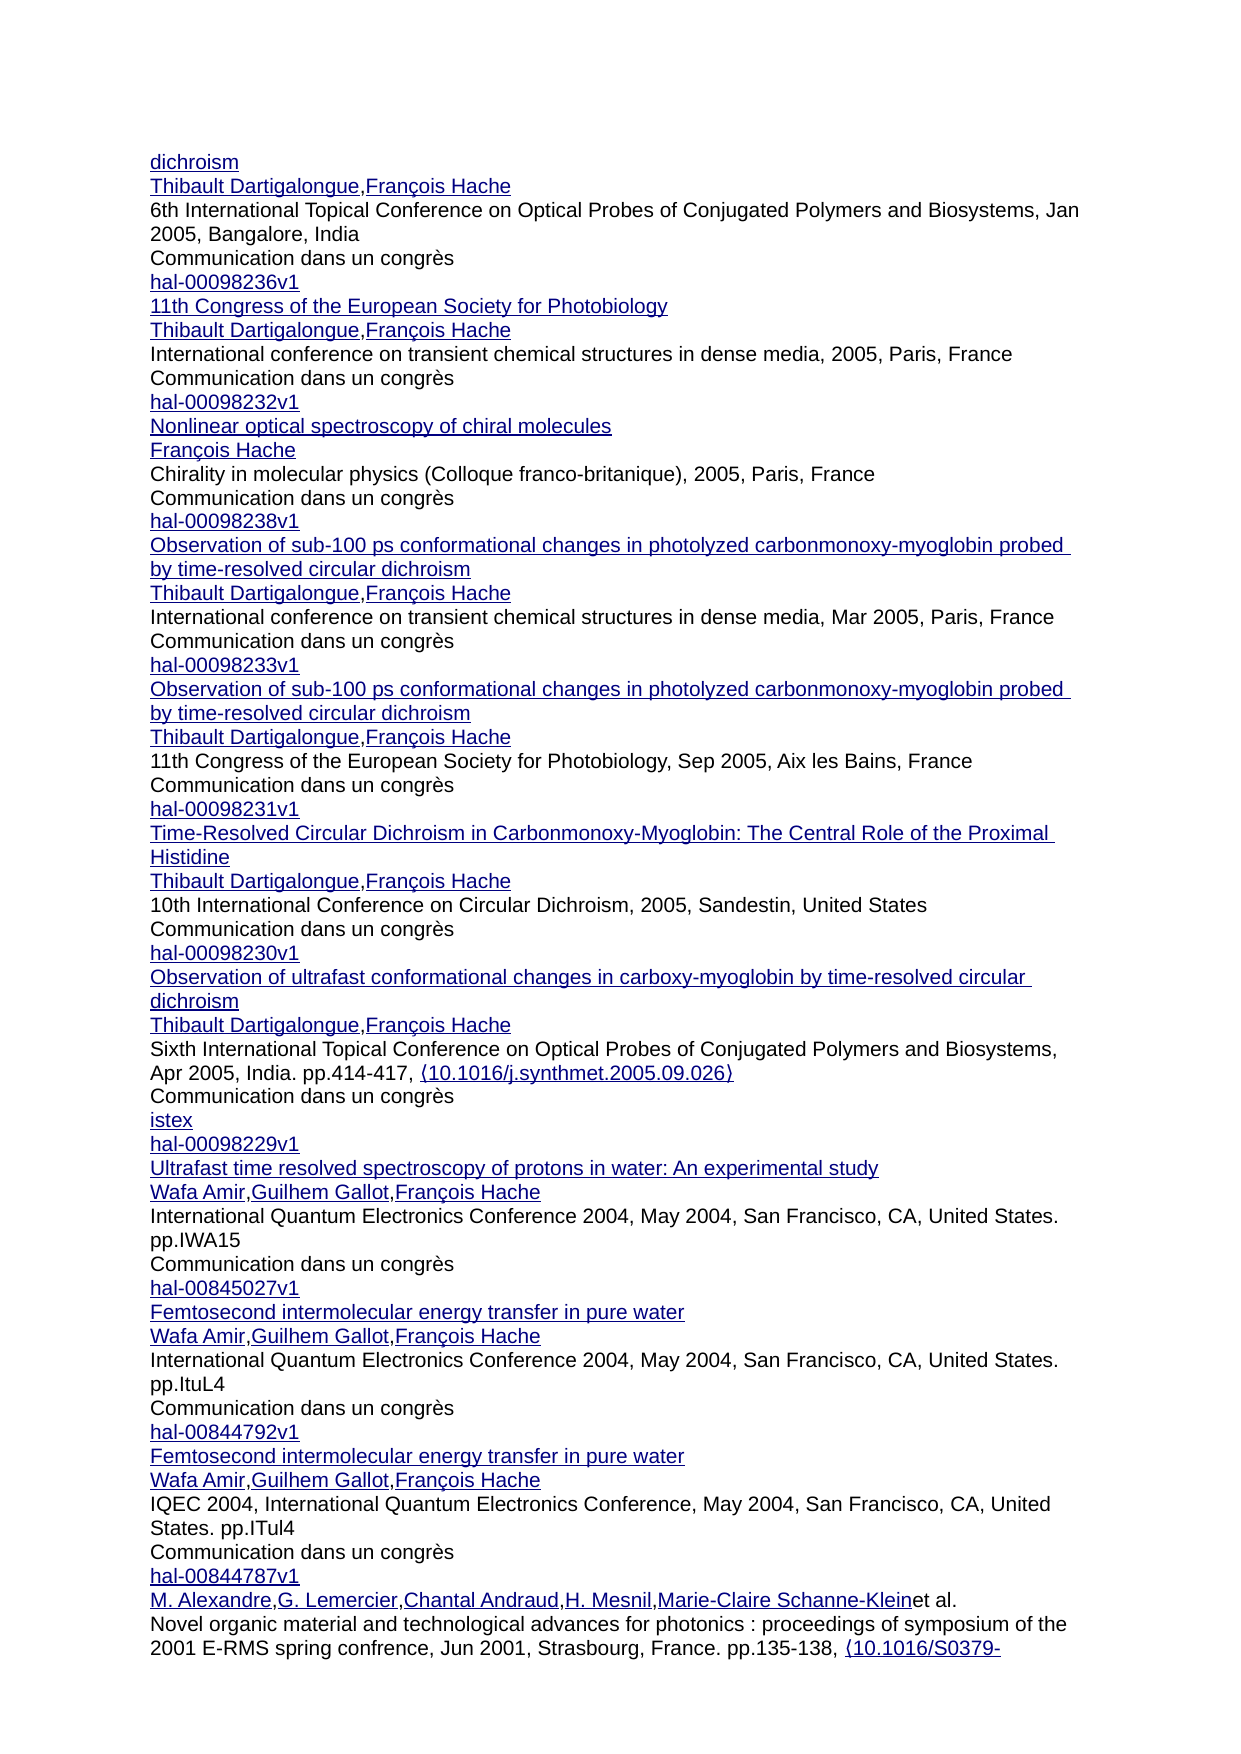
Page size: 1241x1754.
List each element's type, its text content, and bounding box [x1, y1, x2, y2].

table_cell 11th Congress of the European Society for Photobiology Thibault Dartigalongue,François Hache International conference on transient chemical structures in dense media, 2005, Paris, France Communication dans un congrès hal-00098232v1 [150, 294, 1090, 413]
table_cell Observation of sub-100 ps conformational changes in photolyzed carbonmonoxy-myoglobin probed by time-resolved circular dichroism Thibault Dartigalongue,François Hache International conference on transient chemical structures in dense media, Mar 2005, Paris, France Communication dans un congrès hal-00098233v1 [150, 533, 1090, 677]
table_cell Femtosecond intermolecular energy transfer in pure water Wafa Amir,Guilhem Gallot,François Hache IQEC 2004, International Quantum Electronics Conference, May 2004, San Francisco, CA, United States. pp.ITul4 Communication dans un congrès hal-00844787v1 [150, 1444, 1090, 1587]
table_cell Nonlinear optical spectroscopy of chiral molecules François Hache Chirality in molecular physics (Colloque franco-britanique), 2005, Paris, France Communication dans un congrès hal-00098238v1 [150, 414, 1090, 533]
table_cell Time-Resolved Circular Dichroism in Carbonmonoxy-Myoglobin: The Central Role of the Proximal Histidine Thibault Dartigalongue,François Hache 10th International Conference on Circular Dichroism, 2005, Sandestin, United States Communication dans un congrès hal-00098230v1 [150, 821, 1090, 964]
table_cell Femtosecond intermolecular energy transfer in pure water Wafa Amir,Guilhem Gallot,François Hache International Quantum Electronics Conference 2004, May 2004, San Francisco, CA, United States. pp.ItuL4 Communication dans un congrès hal-00844792v1 [150, 1300, 1090, 1444]
table_cell dichroism Thibault Dartigalongue,François Hache 6th International Topical Conference on Optical Probes of Conjugated Polymers and Biosystems, Jan 2005, Bangalore, India Communication dans un congrès hal-00098236v1 [150, 150, 1090, 294]
table_cell Ultrafast time resolved spectroscopy of protons in water: An experimental study Wafa Amir,Guilhem Gallot,François Hache International Quantum Electronics Conference 2004, May 2004, San Francisco, CA, United States. pp.IWA15 Communication dans un congrès hal-00845027v1 [150, 1156, 1090, 1300]
table_cell Third-order nonlinear circular dichroism in a liquid of chiral molecules M. Alexandre,G. Lemercier,Chantal Andraud,H. Mesnil,Marie-Claire Schanne-Kleinet al. Novel organic material and technological advances for photonics : proceedings of symposium of the 2001 E-RMS spring confrence, Jun 2001, Strasbourg, France. pp.135-138, ⟨10.1016/S0379-6779(01)00604-X⟩ Communication dans un congrès istex hal-00845236v1 [150, 1588, 1090, 1659]
table_cell Observation of sub-100 ps conformational changes in photolyzed carbonmonoxy-myoglobin probed by time-resolved circular dichroism Thibault Dartigalongue,François Hache 11th Congress of the European Society for Photobiology, Sep 2005, Aix les Bains, France Communication dans un congrès hal-00098231v1 [150, 677, 1090, 821]
table_cell Observation of ultrafast conformational changes in carboxy-myoglobin by time-resolved circular dichroism Thibault Dartigalongue,François Hache Sixth International Topical Conference on Optical Probes of Conjugated Polymers and Biosystems, Apr 2005, India. pp.414-417, ⟨10.1016/j.synthmet.2005.09.026⟩ Communication dans un congrès istex hal-00098229v1 [150, 965, 1090, 1156]
